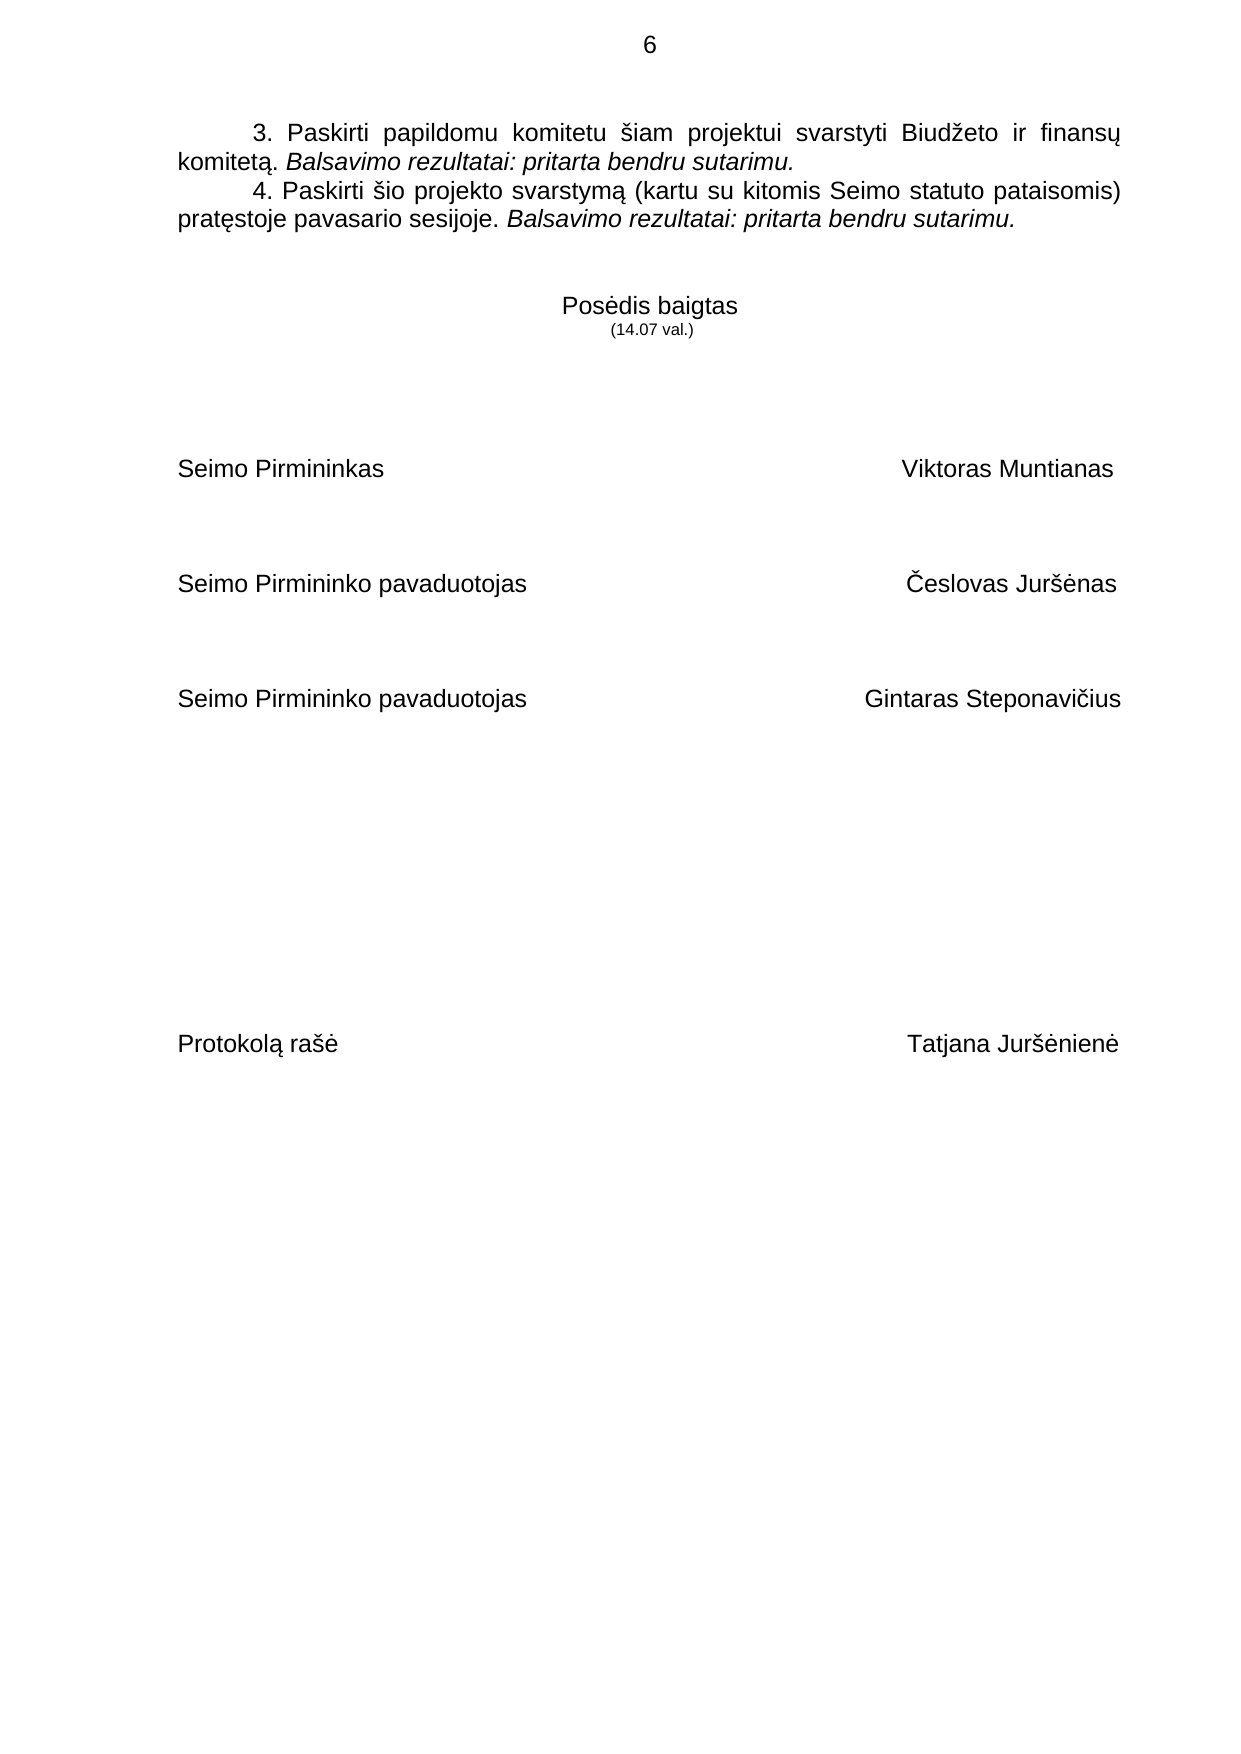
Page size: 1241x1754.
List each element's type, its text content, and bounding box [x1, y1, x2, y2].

text Seimo Pirmininko pavaduotojas Gintaras Steponavičius [177, 683, 1122, 712]
text 3. Paskirti papildomu komitetu šiam projektui svarstyti Biudžeto ir finansų komitetą. Balsavimo rezultatai: pritarta bendru sutarimu. [177, 118, 1122, 176]
text Protokolą rašė Tatjana Juršėnienė [177, 1028, 1122, 1057]
text Posėdis baigtas [177, 291, 1122, 319]
text (14.07 val.) [177, 319, 1122, 338]
text Seimo Pirmininko pavaduotojas Česlovas Juršėnas [177, 568, 1122, 597]
text Seimo Pirmininkas Viktoras Muntianas [177, 453, 1122, 482]
text 4. Paskirti šio projekto svarstymą (kartu su kitomis Seimo statuto pataisomis) pratęstoje pavasario sesijoje. Balsavimo rezultatai: pritarta bendru sutarimu. [177, 176, 1122, 233]
